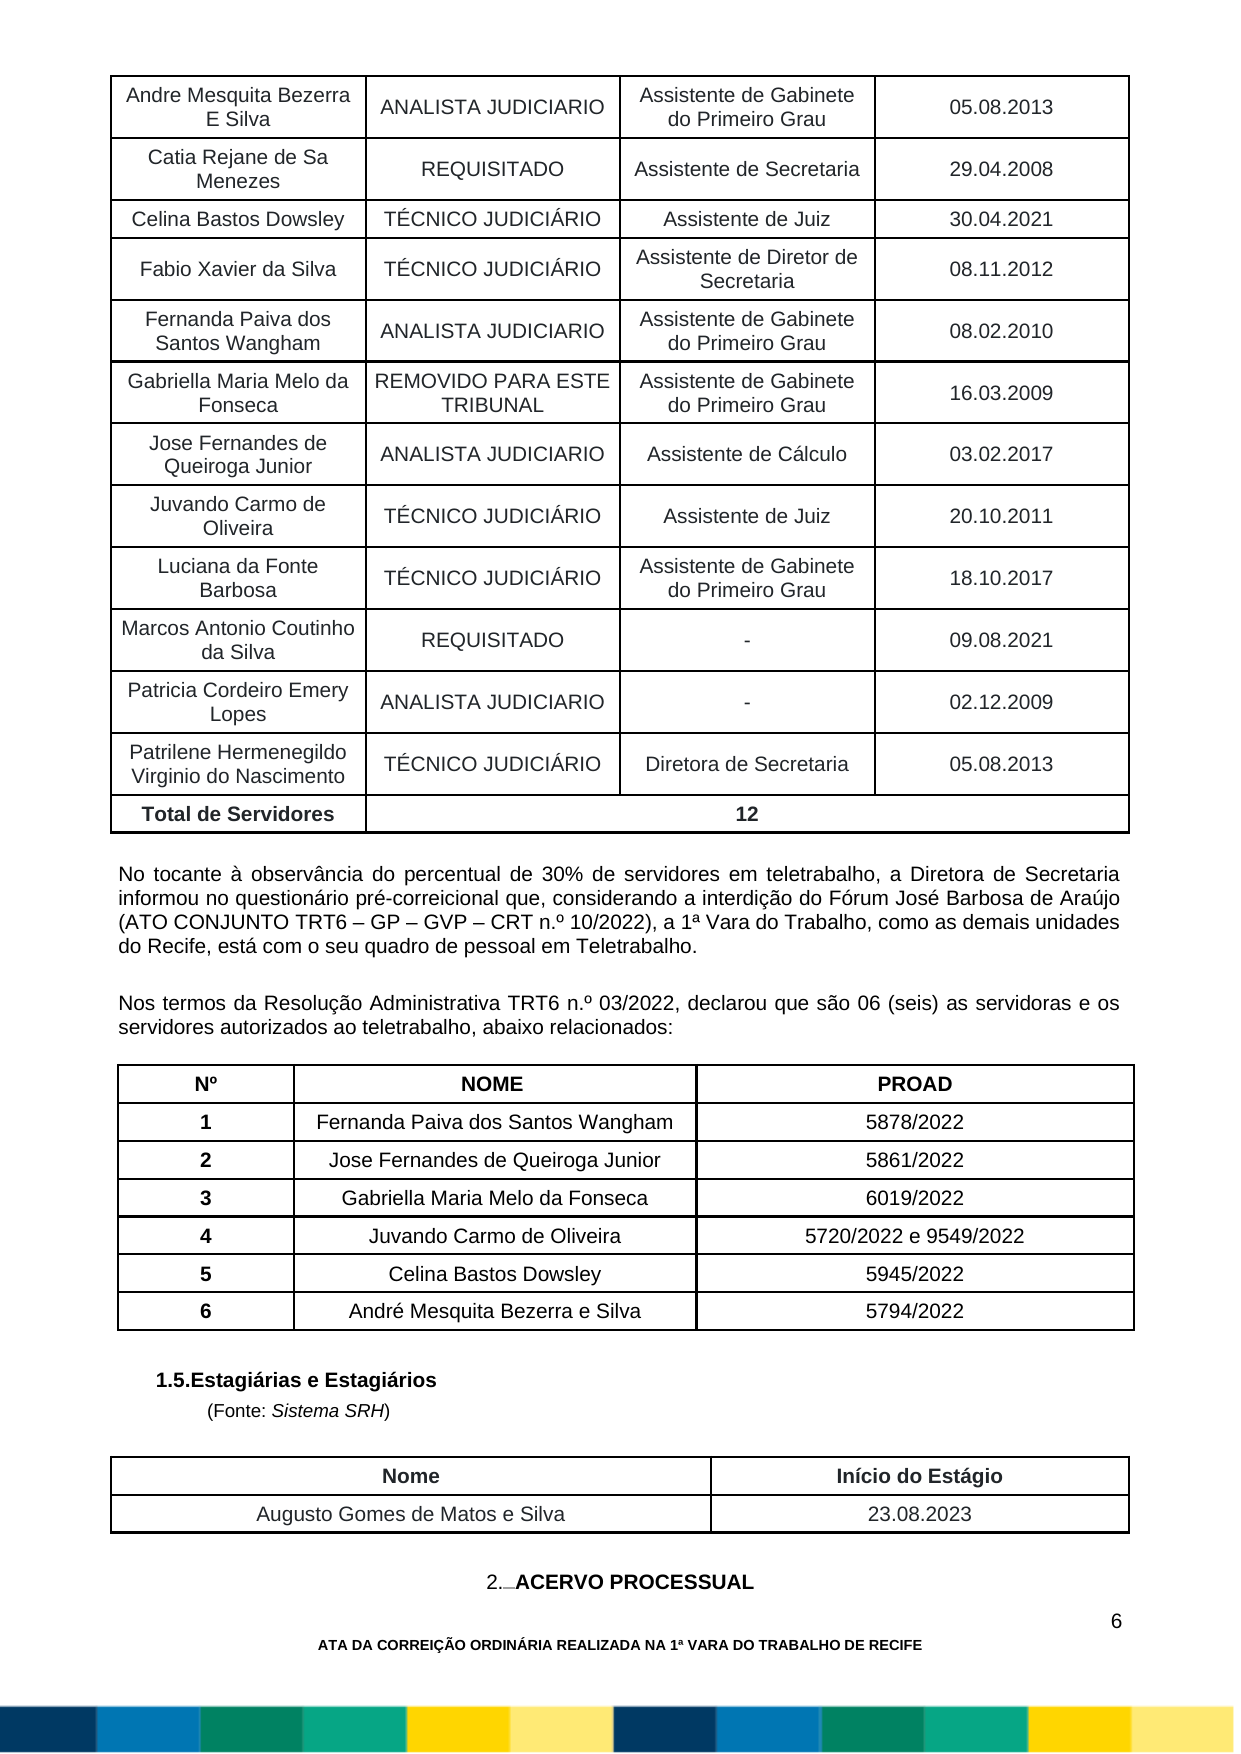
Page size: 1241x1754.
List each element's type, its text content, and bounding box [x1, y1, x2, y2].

table_cell Fabio Xavier da Silva [112, 239, 365, 298]
table_cell Assistente de Juiz [621, 486, 874, 546]
table_cell - [621, 672, 874, 732]
table_cell Assistente de Juiz [621, 201, 874, 237]
table_cell Luciana da Fonte Barbosa [112, 548, 365, 608]
table_cell Diretora de Secretaria [621, 734, 874, 793]
table_cell 08.11.2012 [876, 239, 1128, 298]
table_cell 05.08.2013 [876, 734, 1128, 793]
table_cell TÉCNICO JUDICIÁRIO [367, 486, 619, 546]
table_cell Total de Servidores [112, 796, 365, 831]
table_cell 3 [119, 1180, 293, 1215]
table_cell REQUISITADO [367, 610, 619, 670]
table_cell REQUISITADO [367, 139, 619, 199]
table_cell Fernanda Paiva dos Santos Wangham [295, 1104, 695, 1139]
table_header Nome [112, 1458, 710, 1493]
table_header Nº [119, 1066, 293, 1102]
table_cell Augusto Gomes de Matos e Silva [112, 1496, 710, 1531]
table_cell - [621, 610, 874, 670]
table_cell 30.04.2021 [876, 201, 1128, 237]
table_cell Gabriella Maria Melo da Fonseca [295, 1180, 695, 1215]
table_cell ANALISTA JUDICIARIO [367, 77, 619, 137]
table_cell 23.08.2023 [712, 1496, 1128, 1531]
table_cell Celina Bastos Dowsley [112, 201, 365, 237]
table_cell 29.04.2008 [876, 139, 1128, 199]
table_cell Marcos Antonio Coutinho da Silva [112, 610, 365, 670]
table_cell 09.08.2021 [876, 610, 1128, 670]
table_cell 08.02.2010 [876, 301, 1128, 360]
table_cell Assistente de Gabinete do Primeiro Grau [621, 363, 874, 422]
table_cell André Mesquita Bezerra e Silva [295, 1293, 695, 1329]
table_cell Juvando Carmo de Oliveira [295, 1218, 695, 1253]
table_cell 5861/2022 [698, 1142, 1133, 1177]
table_cell 16.03.2009 [876, 363, 1128, 422]
table_header NOME [295, 1066, 695, 1102]
table_cell 1 [119, 1104, 293, 1139]
table_cell 5945/2022 [698, 1255, 1133, 1291]
table_cell 18.10.2017 [876, 548, 1128, 608]
table_cell TÉCNICO JUDICIÁRIO [367, 201, 619, 237]
table_cell 5878/2022 [698, 1104, 1133, 1139]
table_cell Jose Fernandes de Queiroga Junior [112, 424, 365, 484]
table_header Início do Estágio [712, 1458, 1128, 1493]
table_cell Patricia Cordeiro Emery Lopes [112, 672, 365, 732]
text (Fonte: Sistema SRH) [192, 1400, 1122, 1422]
table_cell Assistente de Gabinete do Primeiro Grau [621, 548, 874, 608]
table_cell 05.08.2013 [876, 77, 1128, 137]
table_cell ANALISTA JUDICIARIO [367, 672, 619, 732]
table_cell REMOVIDO PARA ESTE TRIBUNAL [367, 363, 619, 422]
table_cell Assistente de Secretaria [621, 139, 874, 199]
table_cell 02.12.2009 [876, 672, 1128, 732]
table_cell Assistente de Gabinete do Primeiro Grau [621, 301, 874, 360]
table_cell Juvando Carmo de Oliveira [112, 486, 365, 546]
text No tocante à observância do percentual de 30% de servidores em teletrabalho, a Diretora de Secretaria informou no questionário pré-correicional que, considerando a interdição do Fórum José Barbosa de Araújo (ATO CONJUNTO TRT6 – GP – GVP – CRT n.º 10/2022), a 1ª Vara do Trabalho, como as demais unidades do Recife, está com o seu quadro de pessoal em Teletrabalho. [118, 862, 1122, 957]
table_cell 4 [119, 1218, 293, 1253]
table_cell 20.10.2011 [876, 486, 1128, 546]
table_cell Celina Bastos Dowsley [295, 1255, 695, 1291]
table_cell 5720/2022 e 9549/2022 [698, 1218, 1133, 1253]
table_cell Andre Mesquita Bezerra E Silva [112, 77, 365, 137]
table_header PROAD [698, 1066, 1133, 1102]
table_cell 03.02.2017 [876, 424, 1128, 484]
table_cell Assistente de Gabinete do Primeiro Grau [621, 77, 874, 137]
table_cell 5 [119, 1255, 293, 1291]
table_cell Assistente de Diretor de Secretaria [621, 239, 874, 298]
table_cell 6019/2022 [698, 1180, 1133, 1215]
table_cell ANALISTA JUDICIARIO [367, 301, 619, 360]
table_cell 2 [119, 1142, 293, 1177]
table_cell Catia Rejane de Sa Menezes [112, 139, 365, 199]
table_cell 12 [367, 796, 1128, 831]
table_cell Fernanda Paiva dos Santos Wangham [112, 301, 365, 360]
table_cell ANALISTA JUDICIARIO [367, 424, 619, 484]
table_cell 5794/2022 [698, 1293, 1133, 1329]
table_cell Patrilene Hermenegildo Virginio do Nascimento [112, 734, 365, 793]
table_cell Jose Fernandes de Queiroga Junior [295, 1142, 695, 1177]
table_cell TÉCNICO JUDICIÁRIO [367, 734, 619, 793]
list ACERVO PROCESSUAL [118, 1570, 1122, 1594]
table_cell Gabriella Maria Melo da Fonseca [112, 363, 365, 422]
table_cell TÉCNICO JUDICIÁRIO [367, 548, 619, 608]
text Nos termos da Resolução Administrativa TRT6 n.º 03/2022, declarou que são 06 (seis) as servidoras e os servidores autorizados ao teletrabalho, abaixo relacionados: [118, 991, 1122, 1039]
table_cell Assistente de Cálculo [621, 424, 874, 484]
table_cell TÉCNICO JUDICIÁRIO [367, 239, 619, 298]
table_cell 6 [119, 1293, 293, 1329]
list Estagiárias e Estagiários [156, 1368, 1122, 1392]
